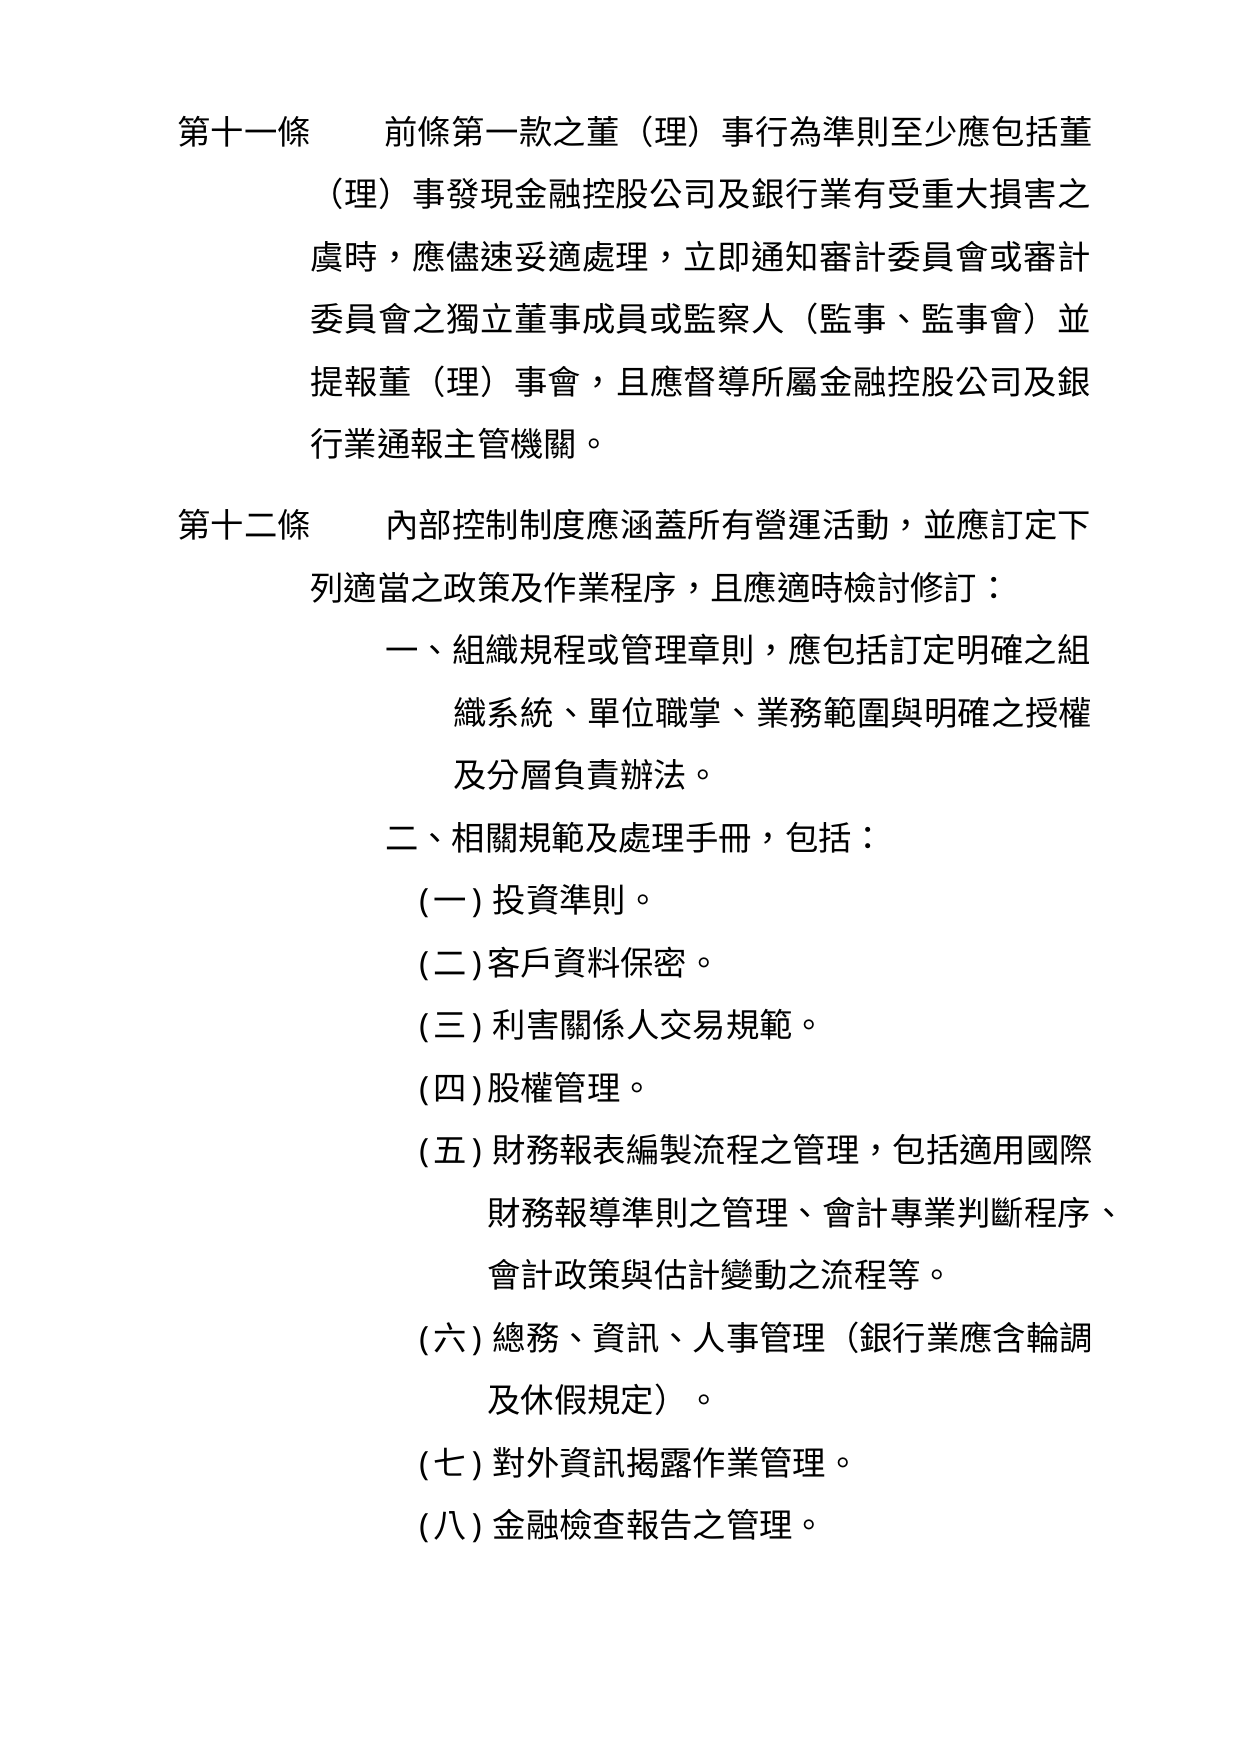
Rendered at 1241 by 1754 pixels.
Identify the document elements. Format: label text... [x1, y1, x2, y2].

text 第十一條 前條第一款之董（理）事行為準則至少應包括董（理）事發現金融控股公司及銀行業有受重大損害之虞時，應儘速妥適處理，立即通知審計委員會或審計委員會之獨立董事成員或監察人（監事、監事會）並提報董（理）事會，且應督導所屬金融控股公司及銀行業通報主管機關。 [177, 88, 1092, 463]
text (八) 金融檢查報告之管理。 [413, 1482, 1092, 1544]
text 第十二條 內部控制制度應涵蓋所有營運活動，並應訂定下列適當之政策及作業程序，且應適時檢討修訂： [177, 482, 1092, 607]
text (二)客戶資料保密。 [177, 919, 1092, 982]
text (四)股權管理。 [177, 1044, 1092, 1107]
text (三) 利害關係人交易規範。 [177, 982, 1092, 1044]
text (一) 投資準則。 [281, 857, 1092, 919]
text 一、組織規程或管理章則，應包括訂定明確之組織系統、單位職掌、業務範圍與明確之授權及分層負責辦法。 [175, 607, 1092, 794]
text (五) 財務報表編製流程之管理，包括適用國際財務報導準則之管理、會計專業判斷程序、會計政策與估計變動之流程等。 [413, 1107, 1092, 1294]
text (七) 對外資訊揭露作業管理。 [413, 1419, 1092, 1482]
text (六) 總務、資訊、人事管理（銀行業應含輪調及休假規定）。 [413, 1294, 1092, 1419]
text 二、相關規範及處理手冊，包括： [177, 794, 1092, 857]
